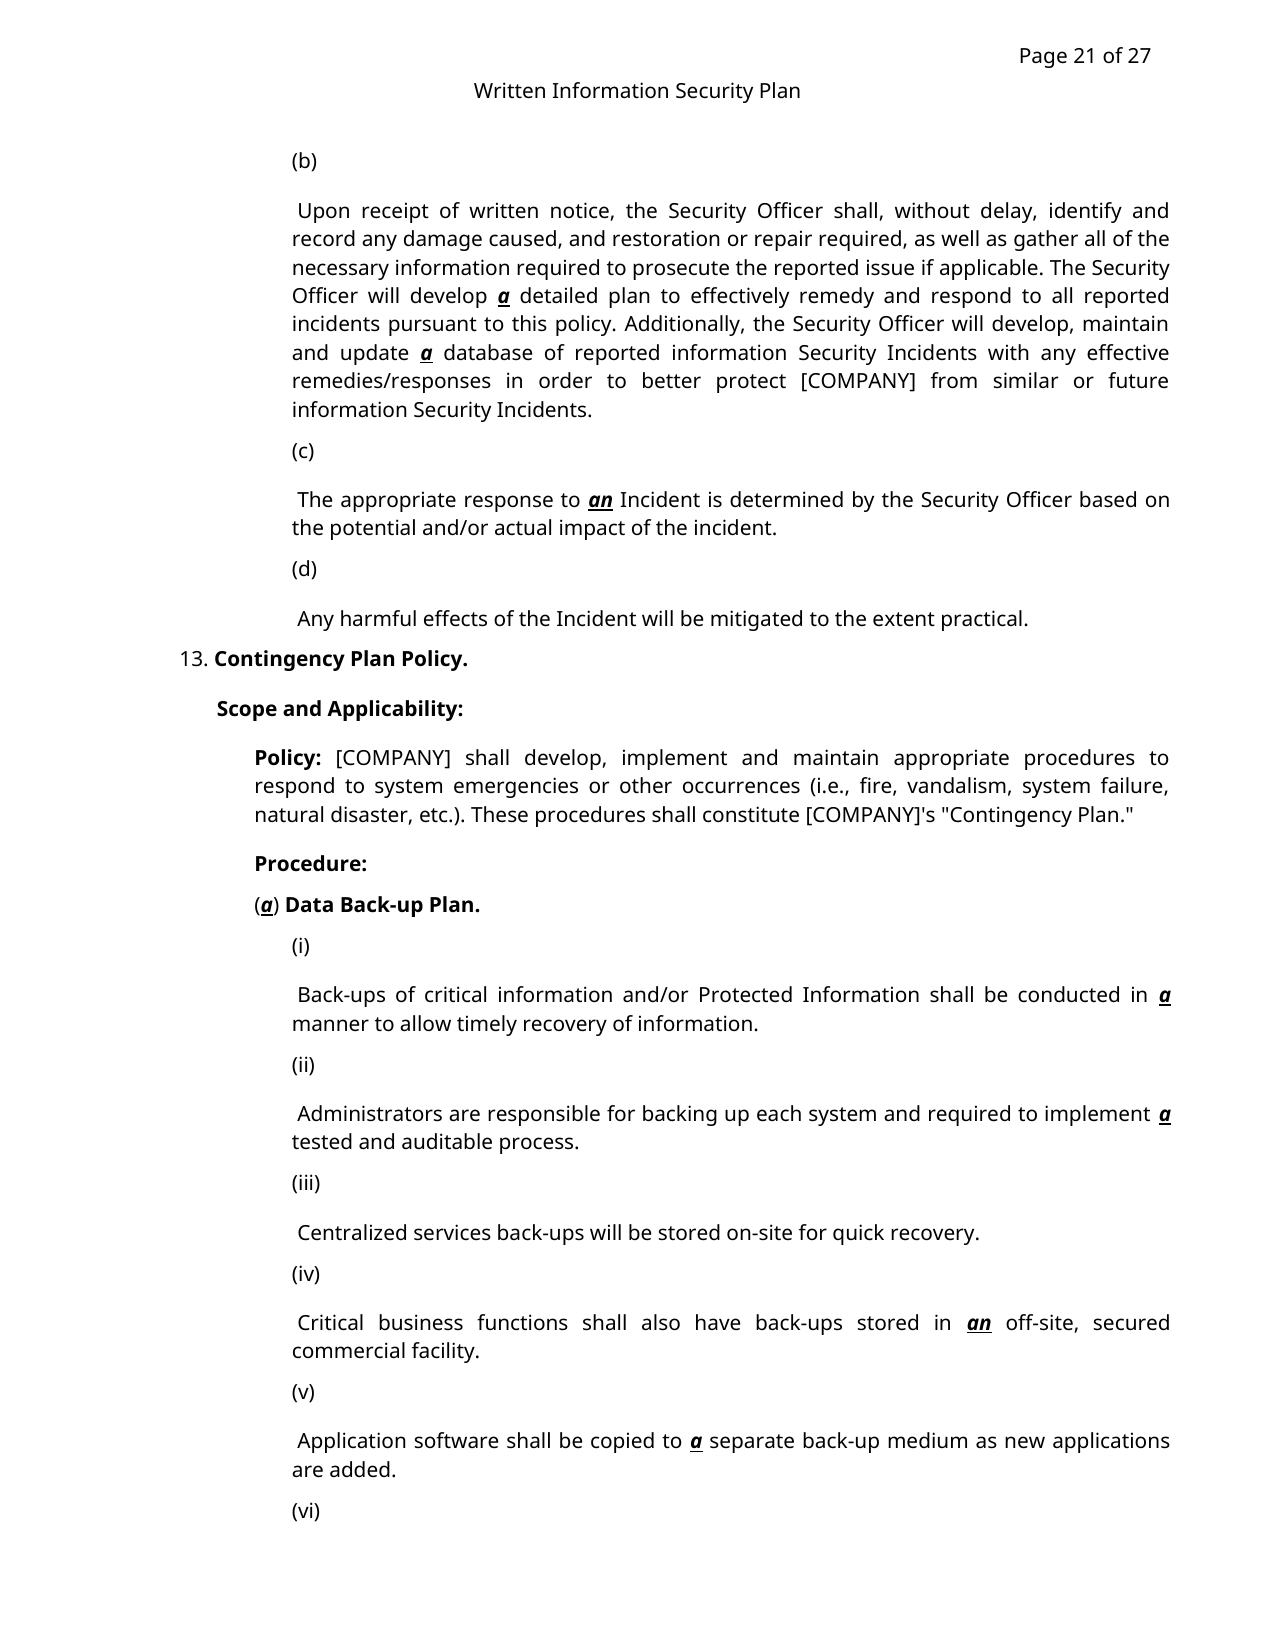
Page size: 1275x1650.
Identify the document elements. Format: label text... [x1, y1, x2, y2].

text The appropriate response to an Incident is determined by the Security Officer based on the potential and/or actual impact of the incident. [292, 485, 1171, 542]
text (ii) [292, 1050, 1171, 1078]
text Application software shall be copied to a separate back-up medium as new applications are added. [292, 1427, 1171, 1483]
text Centralized services back-ups will be stored on-site for quick recovery. [292, 1218, 1171, 1246]
text (iv) [292, 1259, 1171, 1287]
subtitle (a) Data Back-up Plan. [254, 890, 1171, 919]
text Administrators are responsible for backing up each system and required to implement a tested and auditable process. [292, 1099, 1171, 1156]
text Any harmful effects of the Incident will be mitigated to the extent practical. [292, 604, 1171, 632]
text Critical business functions shall also have back-ups stored in an off-site, secured commercial facility. [292, 1308, 1171, 1365]
text (d) [292, 554, 1171, 583]
text Policy: [COMPANY] shall develop, implement and maintain appropriate procedures to respond to system emergencies or other occurrences (i.e., fire, vandalism, system failure, natural disaster, etc.). These procedures shall constitute [COMPANY]'s "Contingency Plan." [254, 743, 1171, 828]
text Upon receipt of written notice, the Security Officer shall, without delay, identify and record any damage caused, and restoration or repair required, as well as gather all of the necessary information required to prosecute the reported issue if applicable. The Security Officer will develop a detailed plan to effectively remedy and respond to all reported incidents pursuant to this policy. Additionally, the Security Officer will develop, maintain and update a database of reported information Security Incidents with any effective remedies/responses in order to better protect [COMPANY] from similar or future information Security Incidents. [292, 196, 1171, 423]
text (vi) [292, 1496, 1171, 1524]
text (c) [292, 436, 1171, 464]
text (i) [292, 931, 1171, 959]
text (b) [292, 146, 1171, 175]
text (iii) [292, 1168, 1171, 1197]
text Procedure: [254, 849, 1171, 878]
text (v) [292, 1377, 1171, 1406]
text Scope and Applicability: [217, 694, 1171, 722]
text Back-ups of critical information and/or Protected Information shall be conducted in a manner to allow timely recovery of information. [292, 980, 1171, 1037]
subtitle 13. Contingency Plan Policy. [179, 644, 1171, 673]
